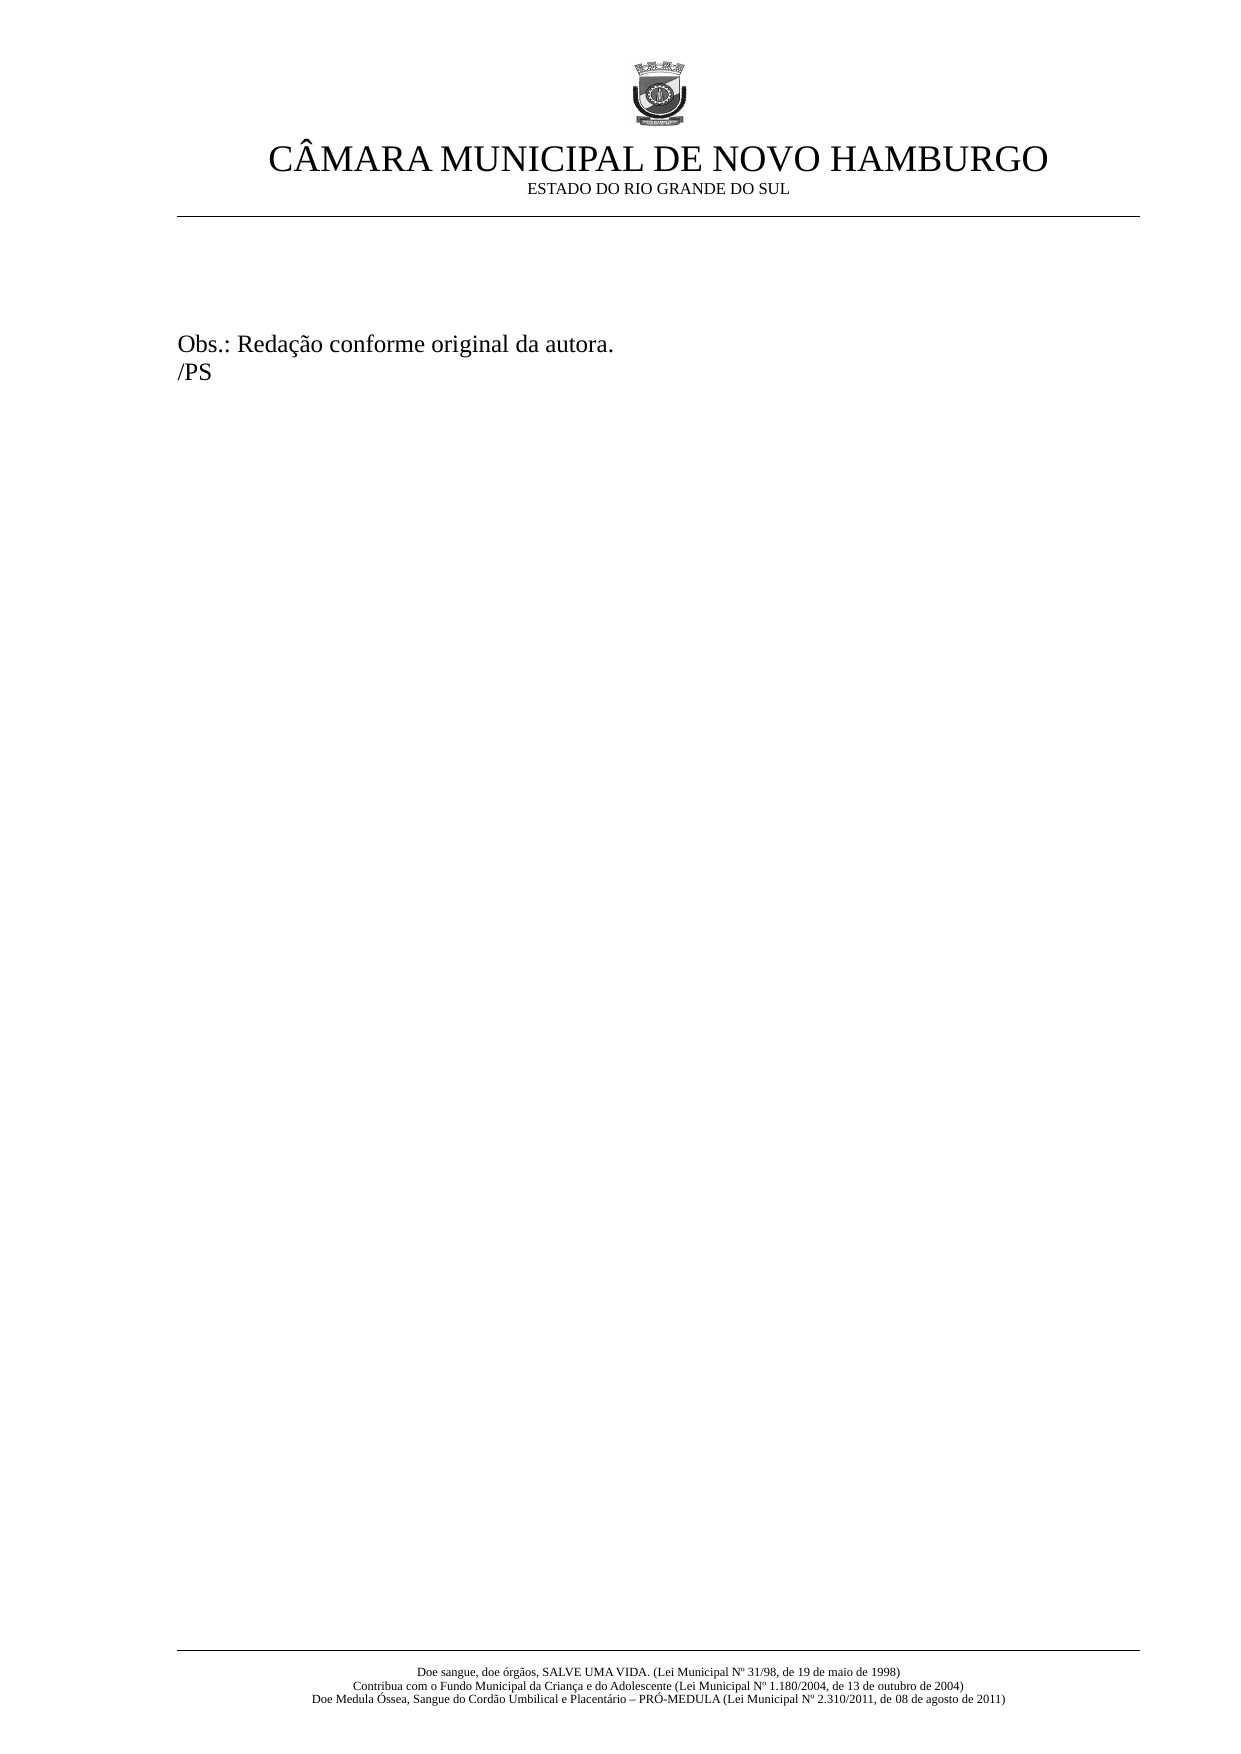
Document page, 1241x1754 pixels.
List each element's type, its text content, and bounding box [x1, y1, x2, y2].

text Obs.: Redação conforme original da autora. [177, 330, 1140, 358]
text /PS [177, 358, 1140, 385]
